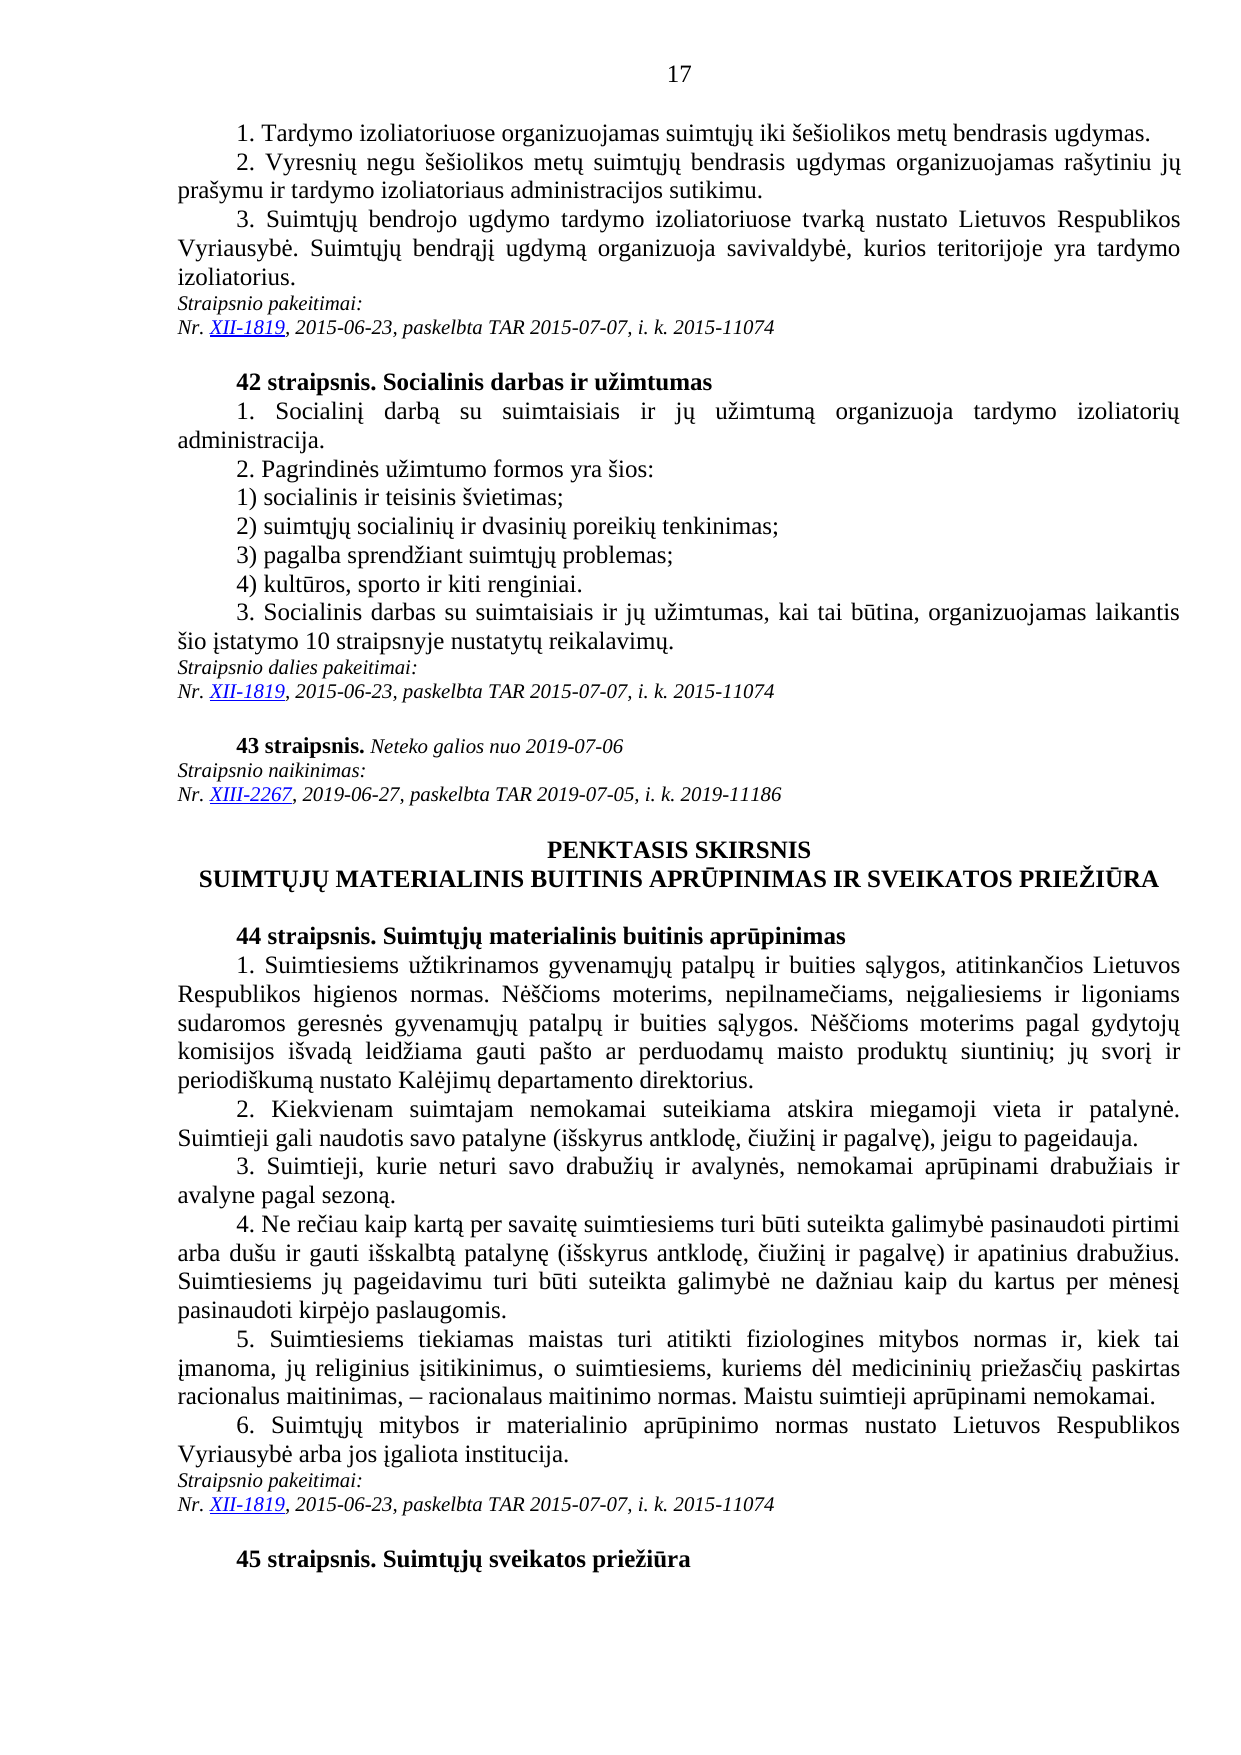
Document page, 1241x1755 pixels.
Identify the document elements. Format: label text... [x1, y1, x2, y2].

text 43 straipsnis. Neteko galios nuo 2019-07-06 [177, 732, 1181, 758]
text Straipsnio naikinimas: [177, 758, 1181, 782]
text 1. Tardymo izoliatoriuose organizuojamas suimtųjų iki šešiolikos metų bendrasis ugdymas. [177, 118, 1181, 147]
text 3) pagalba sprendžiant suimtųjų problemas; [177, 540, 1181, 569]
text 42 straipsnis. Socialinis darbas ir užimtumas [177, 367, 1181, 396]
text 4. Ne rečiau kaip kartą per savaitę suimtiesiems turi būti suteikta galimybė pasinaudoti pirtimi arba dušu ir gauti išskalbtą patalynę (išskyrus antklodę, čiužinį ir pagalvę) ir apatinius drabužius. Suimtiesiems jų pageidavimu turi būti suteikta galimybė ne dažniau kaip du kartus per mėnesį pasinaudoti kirpėjo paslaugomis. [177, 1209, 1181, 1324]
text Straipsnio pakeitimai: [177, 291, 1181, 315]
text Nr. XII-1819, 2015-06-23, paskelbta TAR 2015-07-07, i. k. 2015-11074 [177, 679, 1181, 703]
text 2. Pagrindinės užimtumo formos yra šios: [177, 454, 1181, 482]
text 3. Suimtųjų bendrojo ugdymo tardymo izoliatoriuose tvarką nustato Lietuvos Respublikos Vyriausybė. Suimtųjų bendrąjį ugdymą organizuoja savivaldybė, kurios teritorijoje yra tardymo izoliatorius. [177, 204, 1181, 291]
text 45 straipsnis. Suimtųjų sveikatos priežiūra [177, 1544, 1181, 1573]
text 1. Suimtiesiems užtikrinamos gyvenamųjų patalpų ir buities sąlygos, atitinkančios Lietuvos Respublikos higienos normas. Nėščioms moterims, nepilnamečiams, neįgaliesiems ir ligoniams sudaromos geresnės gyvenamųjų patalpų ir buities sąlygos. Nėščioms moterims pagal gydytojų komisijos išvadą leidžiama gauti pašto ar perduodamų maisto produktų siuntinių; jų svorį ir periodiškumą nustato Kalėjimų departamento direktorius. [177, 950, 1181, 1094]
text 5. Suimtiesiems tiekiamas maistas turi atitikti fiziologines mitybos normas ir, kiek tai įmanoma, jų religinius įsitikinimus, o suimtiesiems, kuriems dėl medicininių priežasčių paskirtas racionalus maitinimas, – racionalaus maitinimo normas. Maistu suimtieji aprūpinami nemokamai. [177, 1324, 1181, 1410]
text Straipsnio pakeitimai: [177, 1468, 1181, 1492]
text 3. Socialinis darbas su suimtaisiais ir jų užimtumas, kai tai būtina, organizuojamas laikantis šio įstatymo 10 straipsnyje nustatytų reikalavimų. [177, 597, 1181, 655]
text 1) socialinis ir teisinis švietimas; [177, 482, 1181, 511]
text 2. Vyresnių negu šešiolikos metų suimtųjų bendrasis ugdymas organizuojamas rašytiniu jų prašymu ir tardymo izoliatoriaus administracijos sutikimu. [177, 147, 1181, 204]
text 6. Suimtųjų mitybos ir materialinio aprūpinimo normas nustato Lietuvos Respublikos Vyriausybė arba jos įgaliota institucija. [177, 1410, 1181, 1468]
text SUIMTŲJŲ MATERIALINIS BUITINIS APRŪPINIMAS IR SVEIKATOS PRIEŽIŪRA [177, 864, 1181, 893]
text Straipsnio dalies pakeitimai: [177, 655, 1181, 679]
text 1. Socialinį darbą su suimtaisiais ir jų užimtumą organizuoja tardymo izoliatorių administracija. [177, 396, 1181, 454]
text 2) suimtųjų socialinių ir dvasinių poreikių tenkinimas; [177, 511, 1181, 540]
text PENKTASIS SKIRSNIS [177, 835, 1181, 864]
text Nr. XII-1819, 2015-06-23, paskelbta TAR 2015-07-07, i. k. 2015-11074 [177, 1492, 1181, 1516]
text 44 straipsnis. Suimtųjų materialinis buitinis aprūpinimas [177, 921, 1181, 950]
text 2. Kiekvienam suimtajam nemokamai suteikiama atskira miegamoji vieta ir patalynė. Suimtieji gali naudotis savo patalyne (išskyrus antklodę, čiužinį ir pagalvę), jeigu to pageidauja. [177, 1094, 1181, 1151]
text 4) kultūros, sporto ir kiti renginiai. [177, 569, 1181, 597]
text Nr. XII-1819, 2015-06-23, paskelbta TAR 2015-07-07, i. k. 2015-11074 [177, 315, 1181, 339]
text 3. Suimtieji, kurie neturi savo drabužių ir avalynės, nemokamai aprūpinami drabužiais ir avalyne pagal sezoną. [177, 1151, 1181, 1209]
text Nr. XIII-2267, 2019-06-27, paskelbta TAR 2019-07-05, i. k. 2019-11186 [177, 782, 1181, 806]
